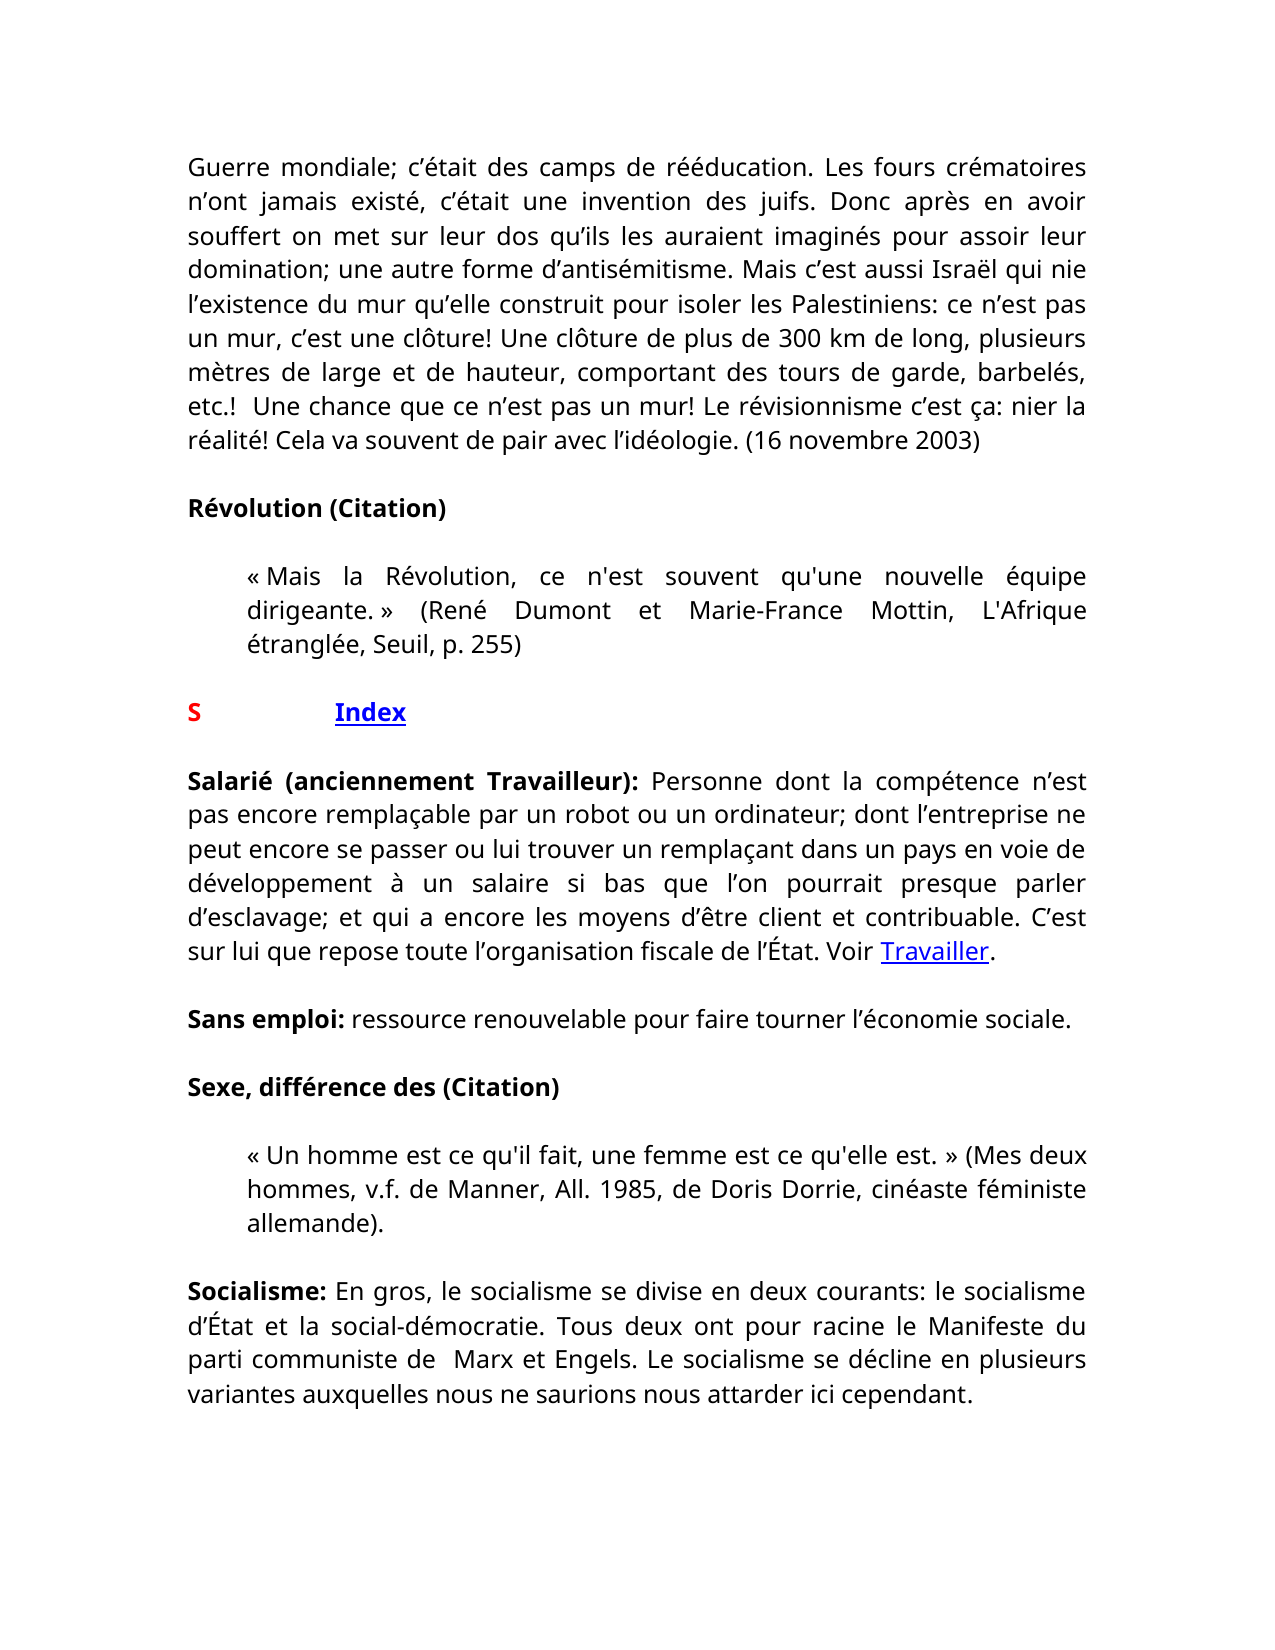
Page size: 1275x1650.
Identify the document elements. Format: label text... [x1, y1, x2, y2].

text Révolution (Citation) [187, 491, 1087, 525]
text Sexe, différence des (Citation) [187, 1070, 1087, 1104]
text S Index [187, 695, 1087, 729]
text Sans emploi: ressource renouvelable pour faire tourner l’économie sociale. [187, 1002, 1087, 1036]
text « Mais la Révolution, ce n'est souvent qu'une nouvelle équipe dirigeante. » (René Dumont et Marie-France Mottin, L'Afrique étranglée, Seuil, p. 255) [247, 559, 1087, 661]
text Socialisme: En gros, le socialisme se divise en deux courants: le socialisme d’État et la social-démocratie. Tous deux ont pour racine le Manifeste du parti communiste de Marx et Engels. Le socialisme se décline en plusieurs variantes auxquelles nous ne saurions nous attarder ici cependant. [187, 1274, 1087, 1410]
text « Un homme est ce qu'il fait, une femme est ce qu'elle est. » (Mes deux hommes, v.f. de Manner, All. 1985, de Doris Dorrie, cinéaste féministe allemande). [247, 1138, 1087, 1240]
text Salarié (anciennement Travailleur): Personne dont la compétence n’est pas encore remplaçable par un robot ou un ordinateur; dont l’entreprise ne peut encore se passer ou lui trouver un remplaçant dans un pays en voie de développement à un salaire si bas que l’on pourrait presque parler d’esclavage; et qui a encore les moyens d’être client et contribuable. C’est sur lui que repose toute l’organisation fiscale de l’État. Voir Travailler. [187, 763, 1087, 967]
text Guerre mondiale; c’était des camps de rééducation. Les fours crématoires n’ont jamais existé, c’était une invention des juifs. Donc après en avoir souffert on met sur leur dos qu’ils les auraient imaginés pour assoir leur domination; une autre forme d’antisémitisme. Mais c’est aussi Israël qui nie l’existence du mur qu’elle construit pour isoler les Palestiniens: ce n’est pas un mur, c’est une clôture! Une clôture de plus de 300 km de long, plusieurs mètres de large et de hauteur, comportant des tours de garde, barbelés, etc.! Une chance que ce n’est pas un mur! Le révisionnisme c’est ça: nier la réalité! Cela va souvent de pair avec l’idéologie. (16 novembre 2003) [187, 150, 1087, 457]
